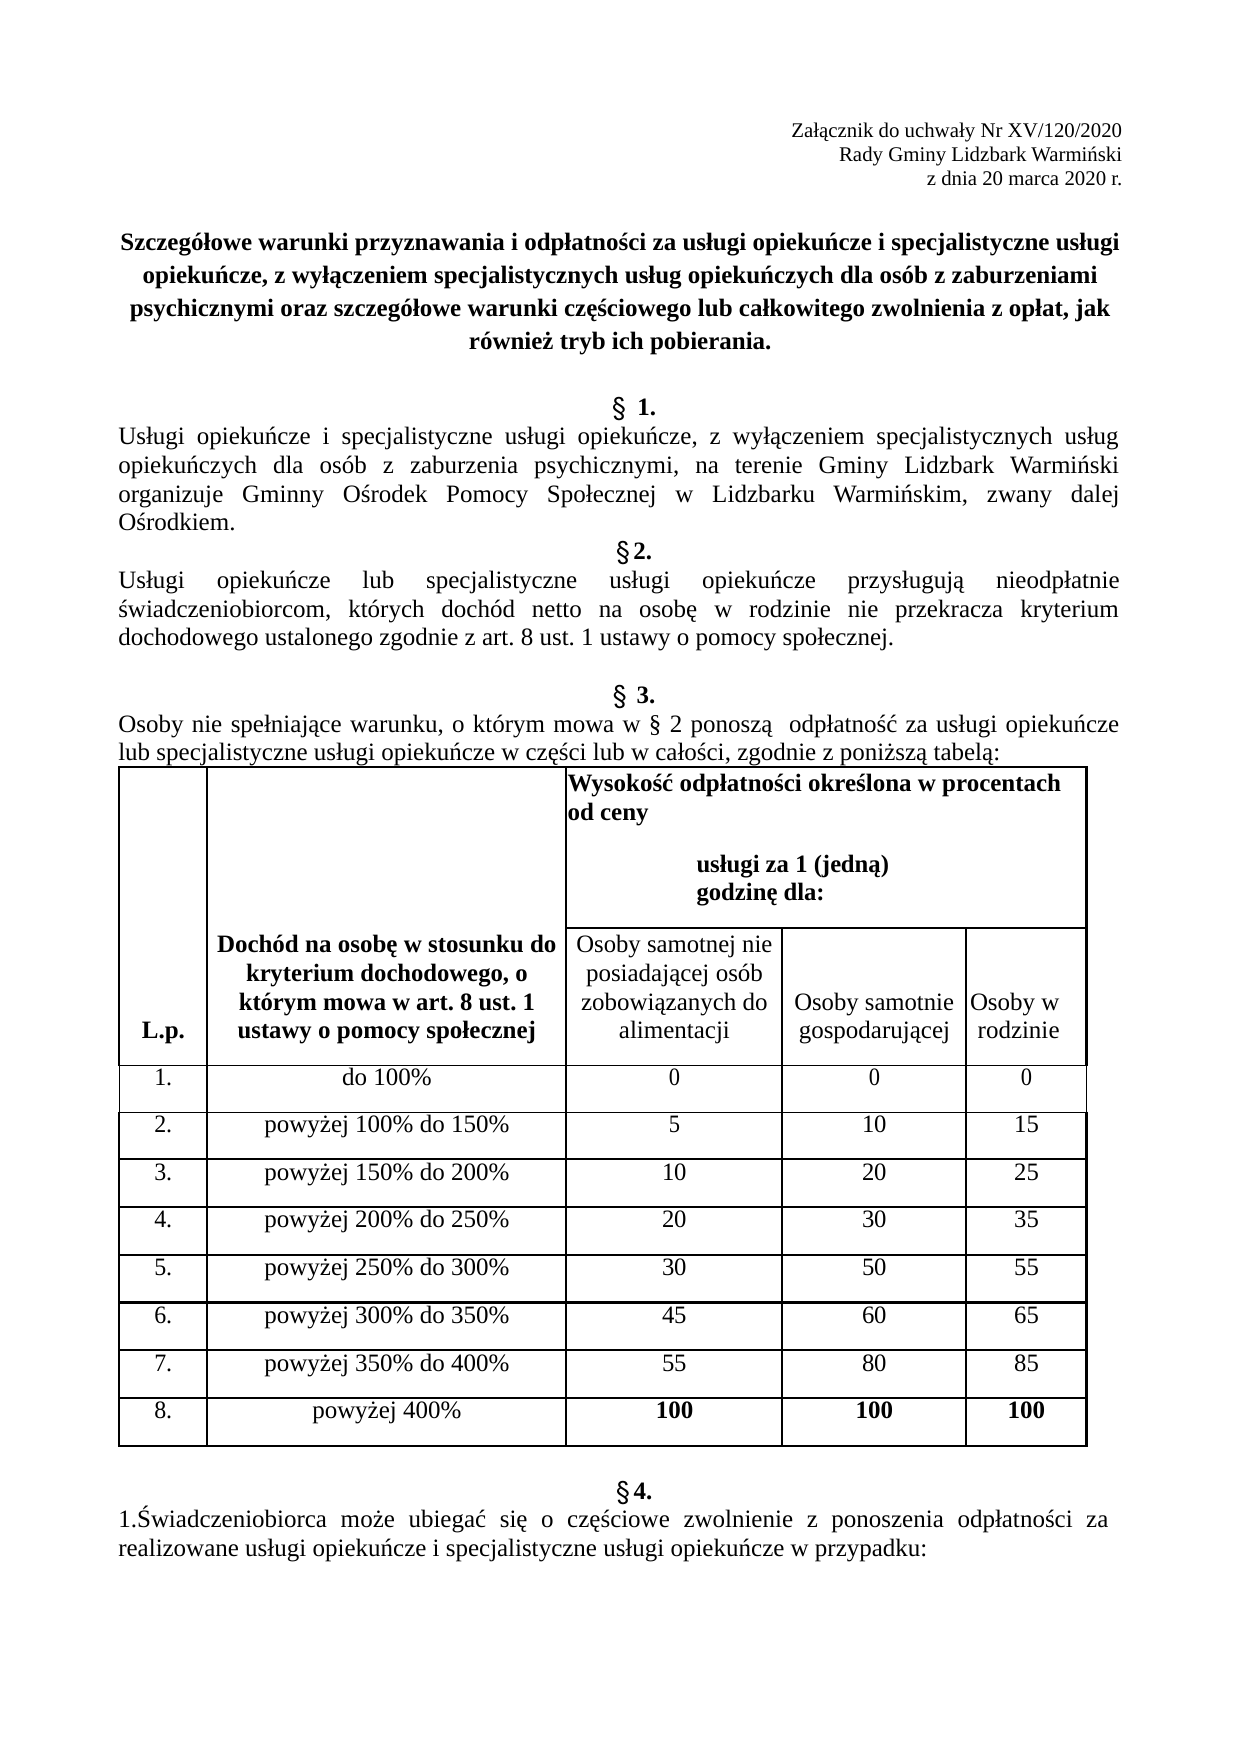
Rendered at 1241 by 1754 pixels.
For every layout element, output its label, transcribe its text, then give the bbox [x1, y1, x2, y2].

table_cell powyżej 150% do 200% [208, 1160, 565, 1206]
table_header Wysokość odpłatności określona w procentach od ceny [567, 768, 1085, 847]
table_cell 6. [120, 1304, 206, 1349]
table_cell 30 [567, 1256, 781, 1301]
text z dnia 20 marca 2020 r. [634, 166, 1122, 190]
text Załącznik do uchwały Nr XV/120/2020 [634, 118, 1122, 142]
table_header Dochód na osobę w stosunku do kryterium dochodowego, o którym mowa w art. 8 ust. 1 ustawy o pomocy społecznej [208, 768, 565, 1065]
table_cell 1. [120, 1066, 206, 1112]
table_cell 5 [567, 1113, 781, 1158]
table_header L.p. [120, 768, 206, 1065]
table_cell 65 [967, 1304, 1085, 1349]
table_cell 7. [120, 1351, 206, 1397]
table_cell [966, 847, 1085, 927]
table_cell 100 [783, 1399, 965, 1445]
list 1. [118, 392, 1120, 421]
table_cell 0 [967, 1066, 1086, 1112]
table_cell powyżej 200% do 250% [208, 1208, 565, 1254]
text Rady Gminy Lidzbark Warmiński [634, 142, 1122, 166]
table_cell 2. [120, 1113, 206, 1158]
text Usługi opiekuńcze lub specjalistyczne usługi opiekuńcze przysługują nieodpłatnie świadczeniobiorcom, których dochód netto na osobę w rodzinie nie przekracza kryterium dochodowego ustalonego zgodnie z art. 8 ust. 1 ustawy o pomocy społecznej. [118, 565, 1120, 651]
table_cell usługi za 1 (jedną) godzinę dla: [567, 847, 966, 927]
table_cell 35 [967, 1208, 1085, 1254]
text Szczegółowe warunki przyznawania i odpłatności za usługi opiekuńcze i specjalistyczne usługi opiekuńcze, z wyłączeniem specjalistycznych usług opiekuńczych dla osób z zaburzeniami psychicznymi oraz szczegółowe warunki częściowego lub całkowitego zwolnienia z opłat, jak również tryb ich pobierania. [118, 227, 1122, 355]
list 3. [118, 680, 1120, 709]
text 1.Świadczeniobiorca może ubiegać się o częściowe zwolnienie z ponoszenia odpłatności za realizowane usługi opiekuńcze i specjalistyczne usługi opiekuńcze w przypadku: [118, 1504, 1109, 1562]
table_cell 20 [783, 1160, 965, 1206]
table_cell powyżej 250% do 300% [208, 1256, 565, 1301]
table_cell 15 [967, 1113, 1085, 1158]
table_cell Osoby samotnie gospodarującej [783, 929, 965, 1065]
table_cell 50 [783, 1256, 965, 1301]
list 2. [118, 536, 1120, 565]
table_cell 55 [567, 1351, 781, 1397]
table_cell Osoby samotnej nie posiadającej osób zobowiązanych do alimentacji [567, 929, 781, 1065]
table_cell 3. [120, 1160, 206, 1206]
table_cell 45 [567, 1304, 781, 1349]
table_cell 55 [967, 1256, 1085, 1301]
table_cell powyżej 400% [208, 1399, 565, 1445]
table_cell 30 [783, 1208, 965, 1254]
table_cell 10 [783, 1113, 965, 1158]
table_cell 100 [567, 1399, 781, 1445]
table_cell Osoby w rodzinie [967, 929, 1085, 1065]
table_cell 100 [967, 1399, 1085, 1445]
table_cell 80 [783, 1351, 965, 1397]
text Osoby nie spełniające warunku, o którym mowa w § 2 ponoszą odpłatność za usługi opiekuńcze lub specjalistyczne usługi opiekuńcze w części lub w całości, zgodnie z poniższą tabelą: [118, 709, 1120, 766]
table_cell 20 [567, 1208, 781, 1254]
list 4. [118, 1476, 1120, 1504]
table_cell 5. [120, 1256, 206, 1301]
table_cell do 100% [208, 1066, 565, 1112]
table_cell 0 [567, 1066, 781, 1112]
table_cell 25 [967, 1160, 1085, 1206]
table_cell powyżej 300% do 350% [208, 1304, 565, 1349]
table_cell powyżej 350% do 400% [208, 1351, 565, 1397]
table_cell 60 [783, 1304, 965, 1349]
table_cell 85 [967, 1351, 1085, 1397]
table_cell powyżej 100% do 150% [208, 1113, 565, 1158]
table_cell 10 [567, 1160, 781, 1206]
table_cell 4. [120, 1208, 206, 1254]
text Usługi opiekuńcze i specjalistyczne usługi opiekuńcze, z wyłączeniem specjalistycznych usług opiekuńczych dla osób z zaburzenia psychicznymi, na terenie Gminy Lidzbark Warmiński organizuje Gminny Ośrodek Pomocy Społecznej w Lidzbarku Warmińskim, zwany dalej Ośrodkiem. [118, 421, 1120, 536]
table_cell 8. [120, 1399, 206, 1445]
table_cell 0 [783, 1066, 965, 1112]
